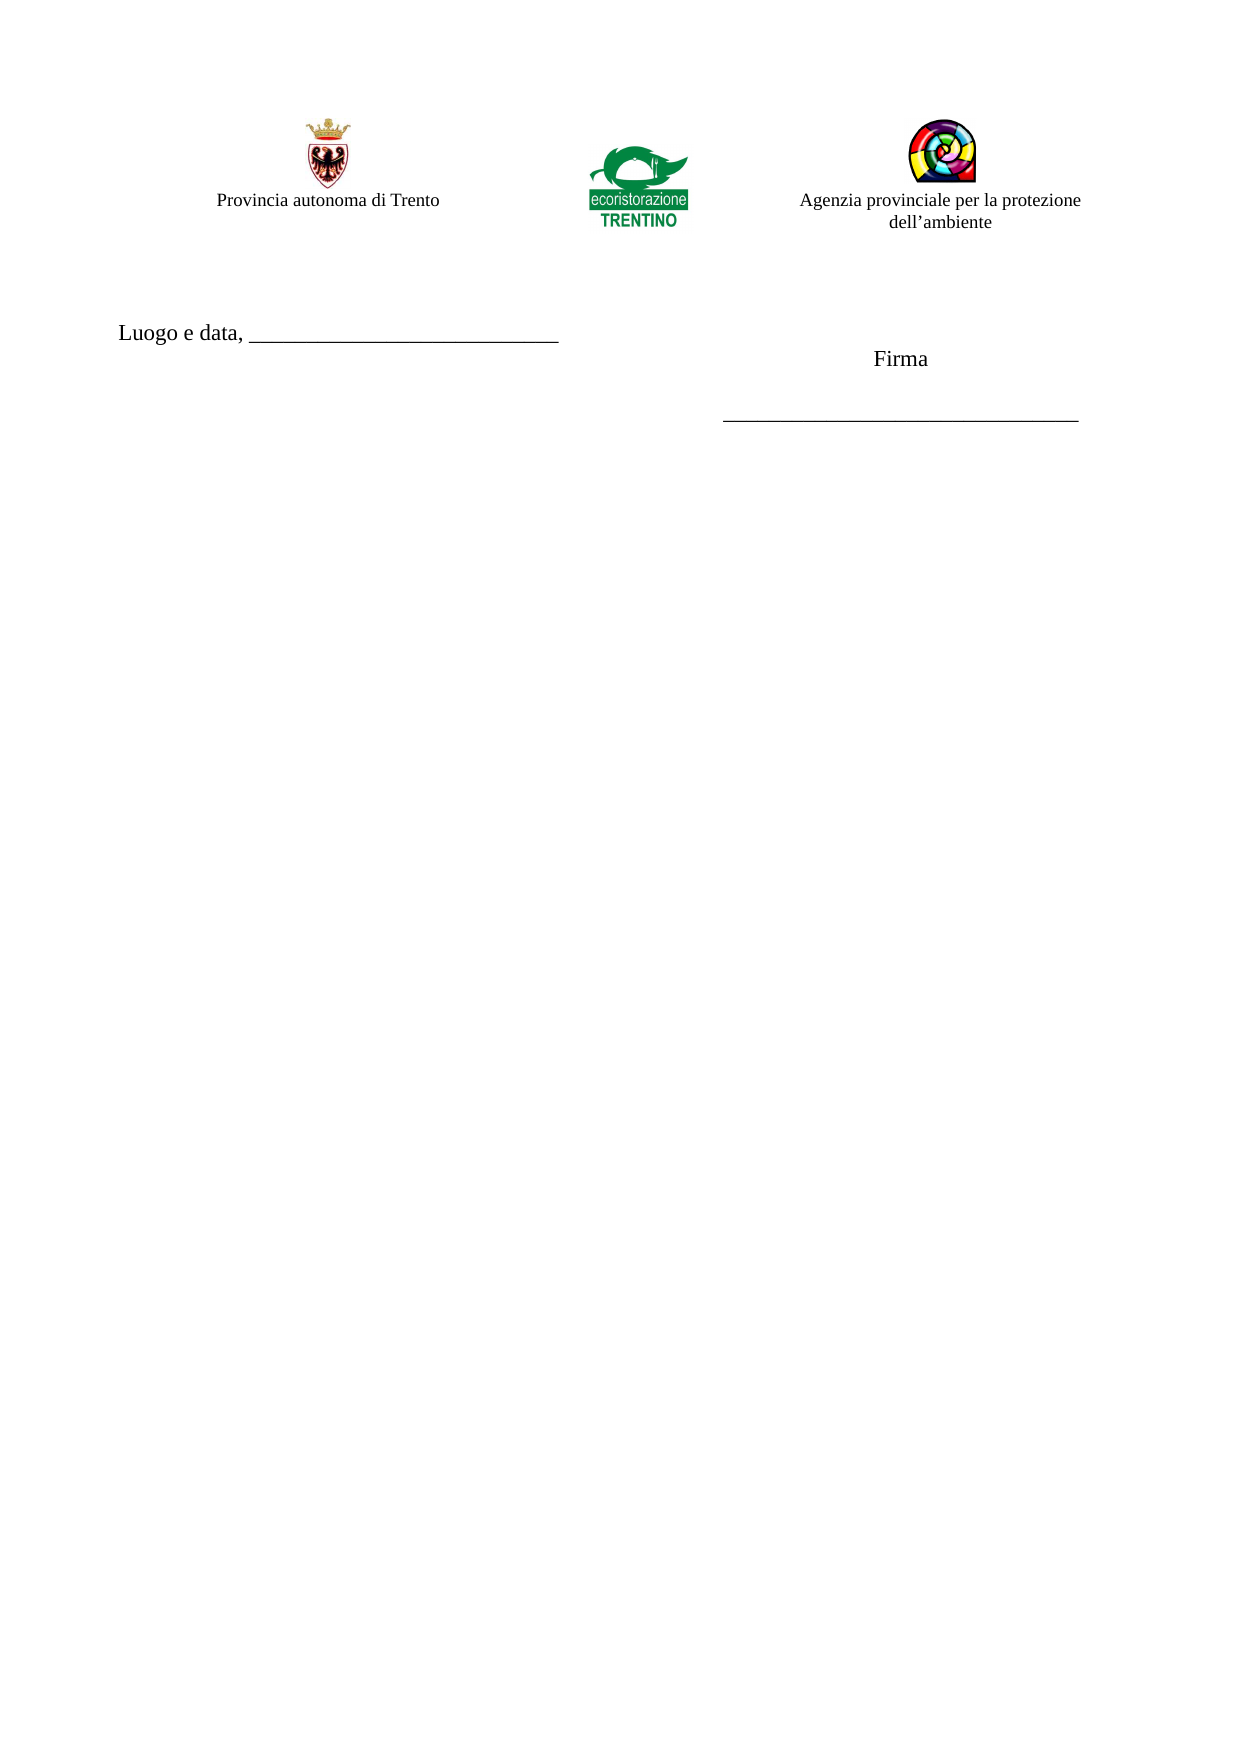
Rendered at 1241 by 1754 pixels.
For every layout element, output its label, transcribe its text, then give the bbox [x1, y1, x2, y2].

text Firma [649, 345, 1152, 371]
text Luogo e data, ___________________________ [118, 319, 1152, 345]
text _______________________________ [649, 398, 1152, 424]
picture [587, 144, 695, 234]
picture [305, 118, 351, 189]
picture [904, 118, 977, 184]
